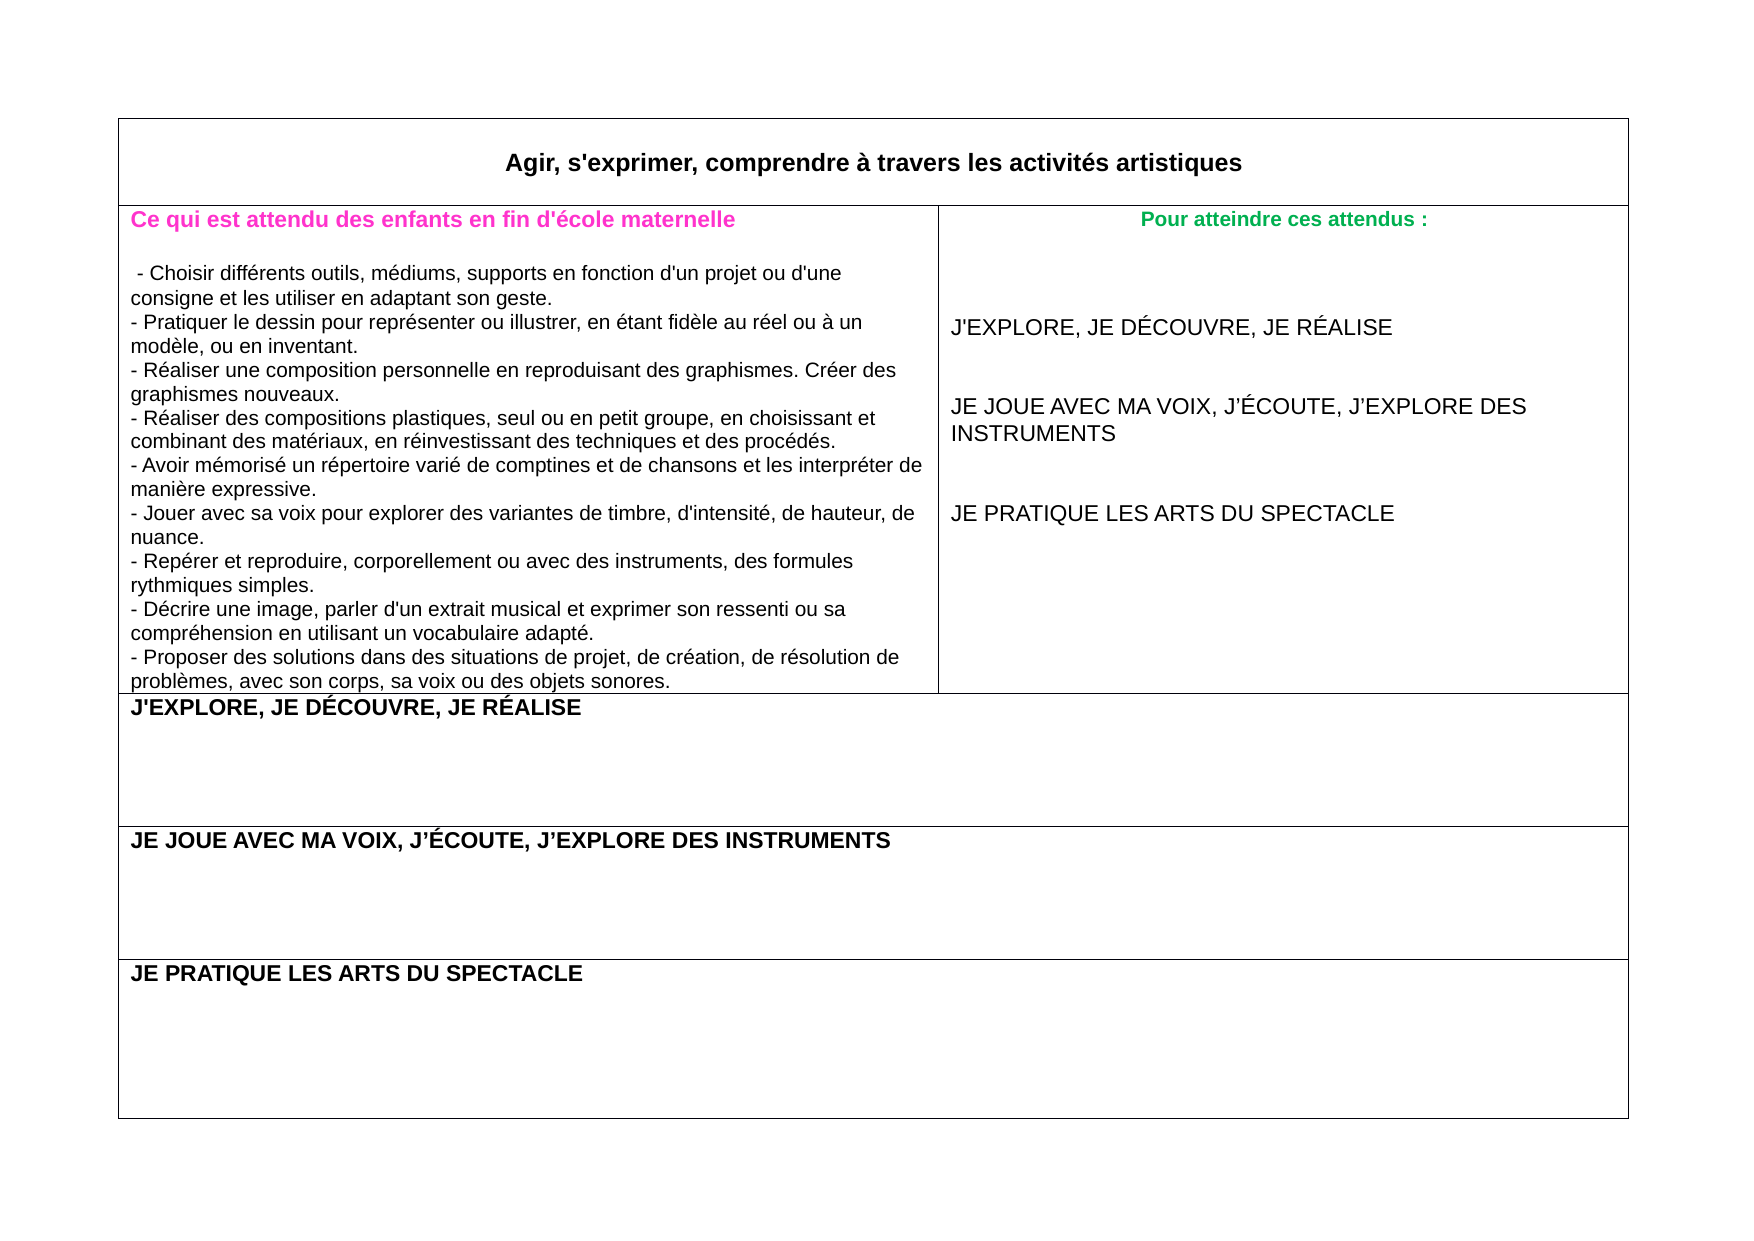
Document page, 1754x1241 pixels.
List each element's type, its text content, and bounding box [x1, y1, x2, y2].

table_cell JE JOUE AVEC MA VOIX, J’ÉCOUTE, J’EXPLORE DES INSTRUMENTS [119, 827, 1628, 958]
table_cell J'EXPLORE, JE DÉCOUVRE, JE RÉALISE [1618, 694, 1628, 826]
table_header Agir, s'exprimer, comprendre à travers les activités artistiques [119, 119, 1628, 205]
table_cell JE PRATIQUE LES ARTS DU SPECTACLE [1618, 960, 1628, 1118]
table_cell J'EXPLORE, JE DÉCOUVRE, JE RÉALISE [119, 694, 130, 826]
table_cell Pour atteindre ces attendus : J'EXPLORE, JE DÉCOUVRE, JE RÉALISE JE JOUE AVEC MA VOIX, J’ÉCOUTE, J’EXPLORE DES INSTRUMENTS JE PRATIQUE LES ARTS DU SPECTACLE [939, 206, 1628, 693]
table_cell JE PRATIQUE LES ARTS DU SPECTACLE [119, 960, 130, 1118]
